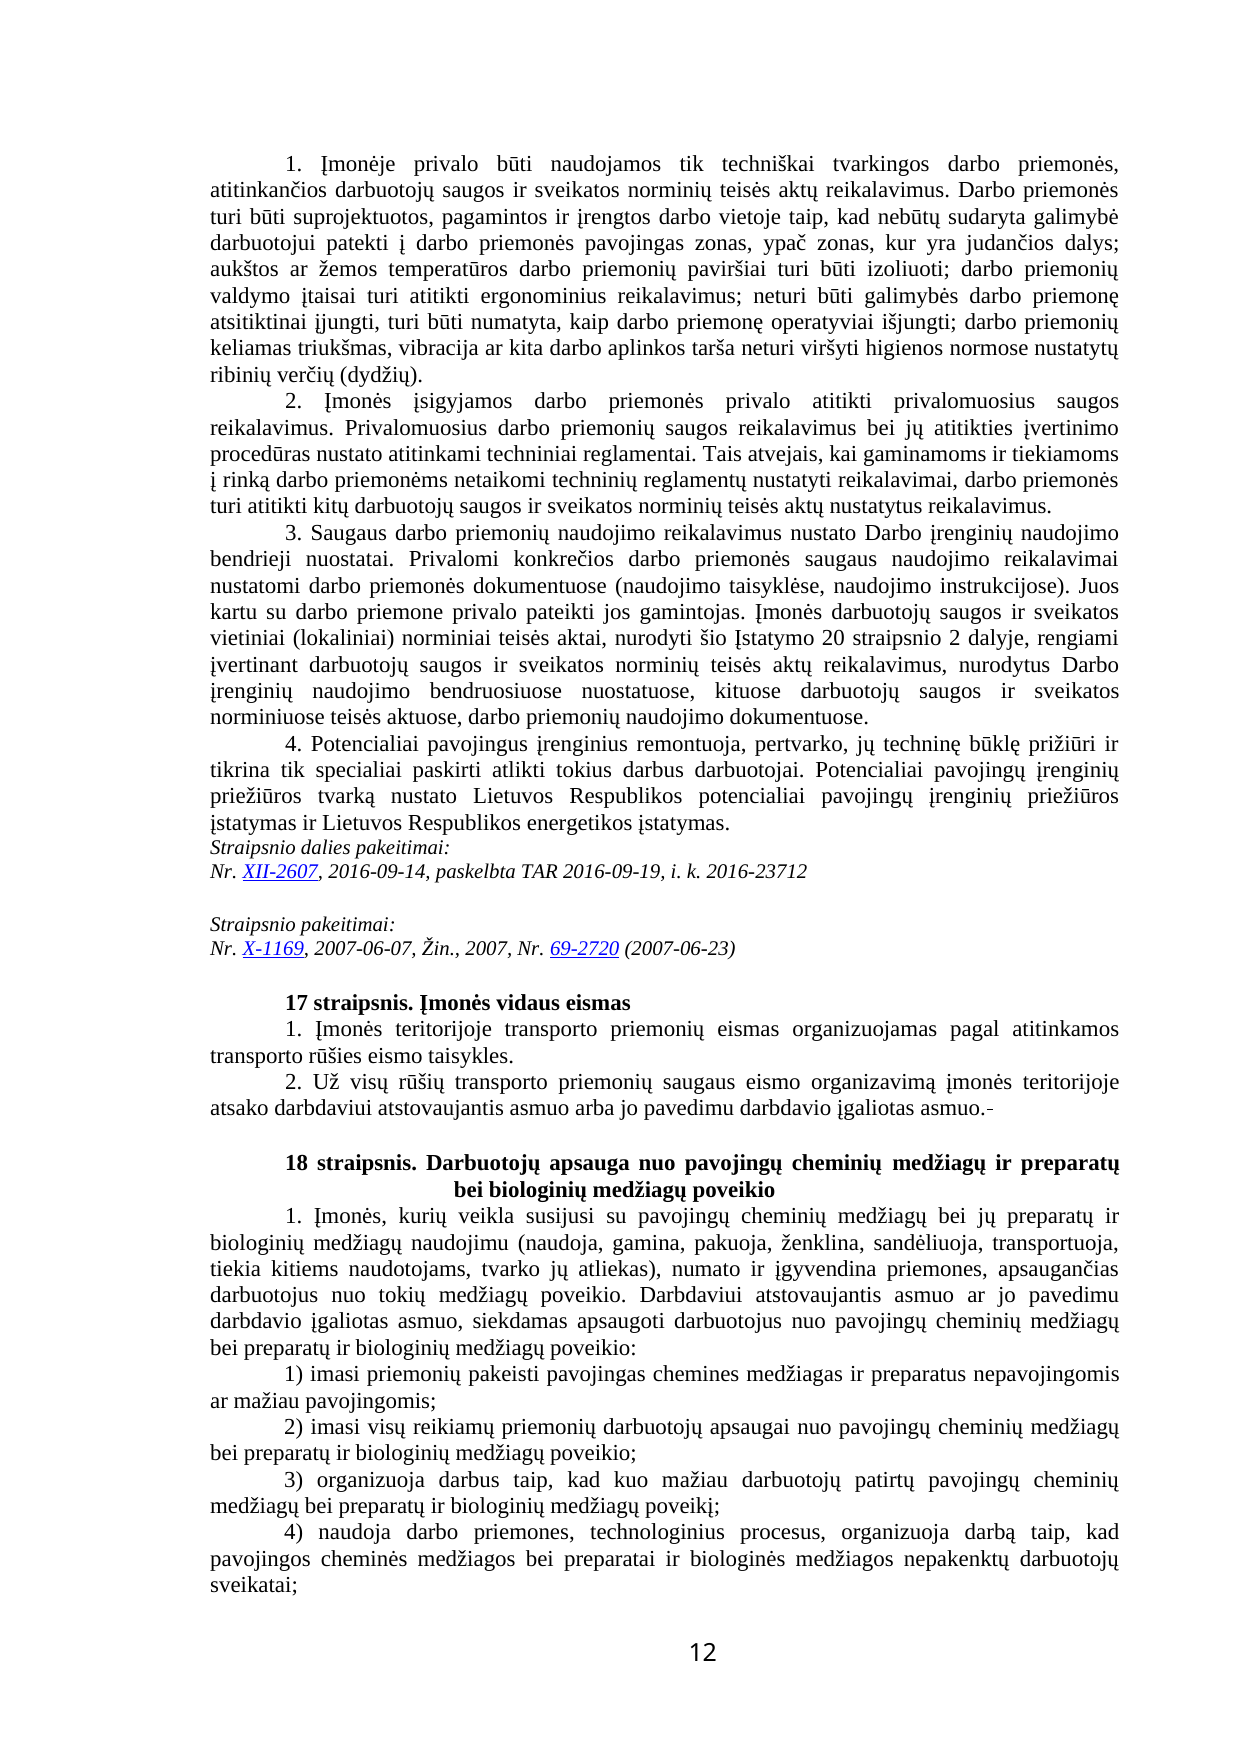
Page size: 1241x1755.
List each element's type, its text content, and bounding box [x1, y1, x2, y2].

text Nr. X-1169, 2007-06-07, Žin., 2007, Nr. 69-2720 (2007-06-23) [210, 936, 1120, 960]
text 3) organizuoja darbus taip, kad kuo mažiau darbuotojų patirtų pavojingų cheminių medžiagų bei preparatų ir biologinių medžiagų poveikį; [210, 1466, 1120, 1518]
text 1) imasi priemonių pakeisti pavojingas chemines medžiagas ir preparatus nepavojingomis ar mažiau pavojingomis; [210, 1360, 1120, 1413]
text 1. Įmonės, kurių veikla susijusi su pavojingų cheminių medžiagų bei jų preparatų ir biologinių medžiagų naudojimu (naudoja, gamina, pakuoja, ženklina, sandėliuoja, transportuoja, tiekia kitiems naudotojams, tvarko jų atliekas), numato ir įgyvendina priemones, apsaugančias darbuotojus nuo tokių medžiagų poveikio. Darbdaviui atstovaujantis asmuo ar jo pavedimu darbdavio įgaliotas asmuo, siekdamas apsaugoti darbuotojus nuo pavojingų cheminių medžiagų bei preparatų ir biologinių medžiagų poveikio: [210, 1202, 1120, 1360]
text 4) naudoja darbo priemones, technologinius procesus, organizuoja darbą taip, kad pavojingos cheminės medžiagos bei preparatai ir biologinės medžiagos nepakenktų darbuotojų sveikatai; [210, 1518, 1120, 1597]
text Straipsnio pakeitimai: [210, 912, 1120, 936]
text Straipsnio dalies pakeitimai: [210, 835, 1120, 859]
text 18 straipsnis. Darbuotojų apsauga nuo pavojingų cheminių medžiagų ir preparatų bei biologinių medžiagų poveikio [285, 1149, 1120, 1202]
text 2. Už visų rūšių transporto priemonių saugaus eismo organizavimą įmonės teritorijoje atsako darbdaviui atstovaujantis asmuo arba jo pavedimu darbdavio įgaliotas asmuo. [210, 1068, 1120, 1121]
text 3. Saugaus darbo priemonių naudojimo reikalavimus nustato Darbo įrenginių naudojimo bendrieji nuostatai. Privalomi konkrečios darbo priemonės saugaus naudojimo reikalavimai nustatomi darbo priemonės dokumentuose (naudojimo taisyklėse, naudojimo instrukcijose). Juos kartu su darbo priemone privalo pateikti jos gamintojas. Įmonės darbuotojų saugos ir sveikatos vietiniai (lokaliniai) norminiai teisės aktai, nurodyti šio Įstatymo 20 straipsnio 2 dalyje, rengiami įvertinant darbuotojų saugos ir sveikatos norminių teisės aktų reikalavimus, nurodytus Darbo įrenginių naudojimo bendruosiuose nuostatuose, kituose darbuotojų saugos ir sveikatos norminiuose teisės aktuose, darbo priemonių naudojimo dokumentuose. [210, 519, 1120, 730]
text Nr. XII-2607, 2016-09-14, paskelbta TAR 2016-09-19, i. k. 2016-23712 [210, 859, 1120, 883]
text 1. Įmonės teritorijoje transporto priemonių eismas organizuojamas pagal atitinkamos transporto rūšies eismo taisykles. [210, 1015, 1120, 1068]
text 1. Įmonėje privalo būti naudojamos tik techniškai tvarkingos darbo priemonės, atitinkančios darbuotojų saugos ir sveikatos norminių teisės aktų reikalavimus. Darbo priemonės turi būti suprojektuotos, pagamintos ir įrengtos darbo vietoje taip, kad nebūtų sudaryta galimybė darbuotojui patekti į darbo priemonės pavojingas zonas, ypač zonas, kur yra judančios dalys; aukštos ar žemos temperatūros darbo priemonių paviršiai turi būti izoliuoti; darbo priemonių valdymo įtaisai turi atitikti ergonominius reikalavimus; neturi būti galimybės darbo priemonę atsitiktinai įjungti, turi būti numatyta, kaip darbo priemonę operatyviai išjungti; darbo priemonių keliamas triukšmas, vibracija ar kita darbo aplinkos tarša neturi viršyti higienos normose nustatytų ribinių verčių (dydžių). [210, 150, 1120, 387]
text 17 straipsnis. Įmonės vidaus eismas [210, 989, 1120, 1015]
text 2) imasi visų reikiamų priemonių darbuotojų apsaugai nuo pavojingų cheminių medžiagų bei preparatų ir biologinių medžiagų poveikio; [210, 1413, 1120, 1466]
text 4. Potencialiai pavojingus įrenginius remontuoja, pertvarko, jų techninę būklę prižiūri ir tikrina tik specialiai paskirti atlikti tokius darbus darbuotojai. Potencialiai pavojingų įrenginių priežiūros tvarką nustato Lietuvos Respublikos potencialiai pavojingų įrenginių priežiūros įstatymas ir Lietuvos Respublikos energetikos įstatymas. [210, 730, 1120, 835]
text 2. Įmonės įsigyjamos darbo priemonės privalo atitikti privalomuosius saugos reikalavimus. Privalomuosius darbo priemonių saugos reikalavimus bei jų atitikties įvertinimo procedūras nustato atitinkami techniniai reglamentai. Tais atvejais, kai gaminamoms ir tiekiamoms į rinką darbo priemonėms netaikomi techninių reglamentų nustatyti reikalavimai, darbo priemonės turi atitikti kitų darbuotojų saugos ir sveikatos norminių teisės aktų nustatytus reikalavimus. [210, 387, 1120, 519]
